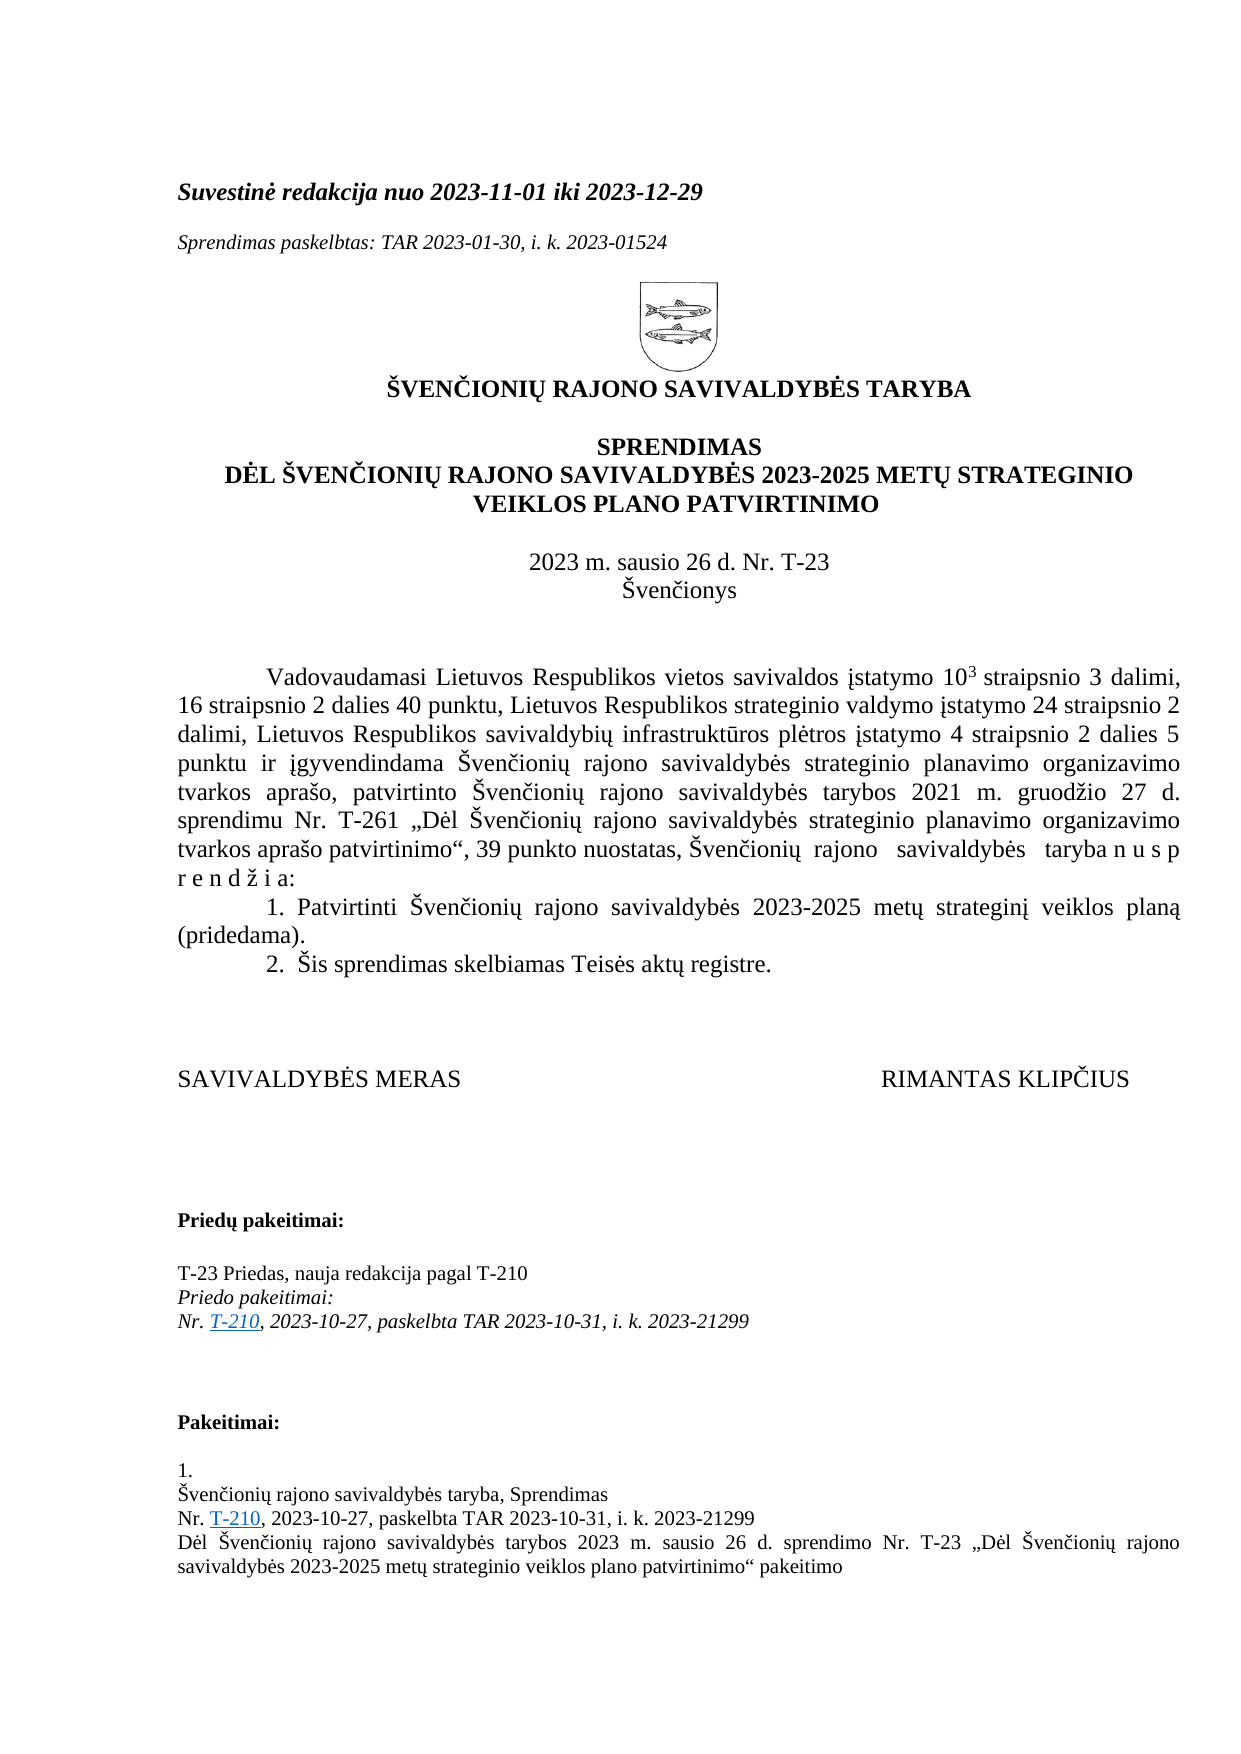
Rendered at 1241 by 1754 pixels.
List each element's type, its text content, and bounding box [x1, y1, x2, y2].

text ŠVENČIONIŲ RAJONO SAVIVALDYBĖS TARYBA [177, 374, 1181, 403]
text Suvestinė redakcija nuo 2023-11-01 iki 2023-12-29 [177, 177, 1181, 206]
text Priedų pakeitimai: [177, 1208, 1181, 1232]
text SAVIVALDYBĖS MERAS RIMANTAS KLIPČIUS [177, 1064, 1181, 1093]
text 1. [177, 1458, 1181, 1482]
text Nr. T-210, 2023-10-27, paskelbta TAR 2023-10-31, i. k. 2023-21299 [177, 1506, 1181, 1530]
text Sprendimas paskelbtas: TAR 2023-01-30, i. k. 2023-01524 [177, 230, 1181, 254]
text Nr. T-210, 2023-10-27, paskelbta TAR 2023-10-31, i. k. 2023-21299 [177, 1309, 1181, 1333]
text Vadovaudamasi Lietuvos Respublikos vietos savivaldos įstatymo 103 straipsnio 3 dalimi, 16 straipsnio 2 dalies 40 punktu, Lietuvos Respublikos strateginio valdymo įstatymo 24 straipsnio 2 dalimi, Lietuvos Respublikos savivaldybių infrastruktūros plėtros įstatymo 4 straipsnio 2 dalies 5 punktu ir įgyvendindama Švenčionių rajono savivaldybės strateginio planavimo organizavimo tvarkos aprašo, patvirtinto Švenčionių rajono savivaldybės tarybos 2021 m. gruodžio 27 d. sprendimu Nr. T-261 „Dėl Švenčionių rajono savivaldybės strateginio planavimo organizavimo tvarkos aprašo patvirtinimo“, 39 punkto nuostatas, Švenčionių rajono savivaldybės taryba n u s p r e n d ž i a: [177, 662, 1181, 892]
text Švenčionių rajono savivaldybės taryba, Sprendimas [177, 1482, 1181, 1506]
text T-23 Priedas, nauja redakcija pagal T-210 [177, 1261, 1181, 1285]
text Dėl Švenčionių rajono savivaldybės tarybos 2023 m. sausio 26 d. sprendimo Nr. T-23 „Dėl Švenčionių rajono savivaldybės 2023-2025 metų strateginio veiklos plano patvirtinimo“ pakeitimo [177, 1530, 1181, 1578]
text Pakeitimai: [177, 1410, 1181, 1434]
text SPRENDIMAS [177, 432, 1181, 461]
text 1. Patvirtinti Švenčionių rajono savivaldybės 2023-2025 metų strateginį veiklos planą (pridedama). [177, 892, 1181, 949]
text Švenčionys [177, 576, 1181, 604]
text DĖL švenčionių rajono savivaldybės 2023-2025 metų strateginio veiklos plano patvirtinimo [177, 461, 1181, 518]
text 2023 m. sausio 26 d. Nr. T-23 [177, 547, 1181, 576]
text Priedo pakeitimai: [177, 1285, 1181, 1309]
text 2. Šis sprendimas skelbiamas Teisės aktų registre. [177, 949, 1181, 978]
